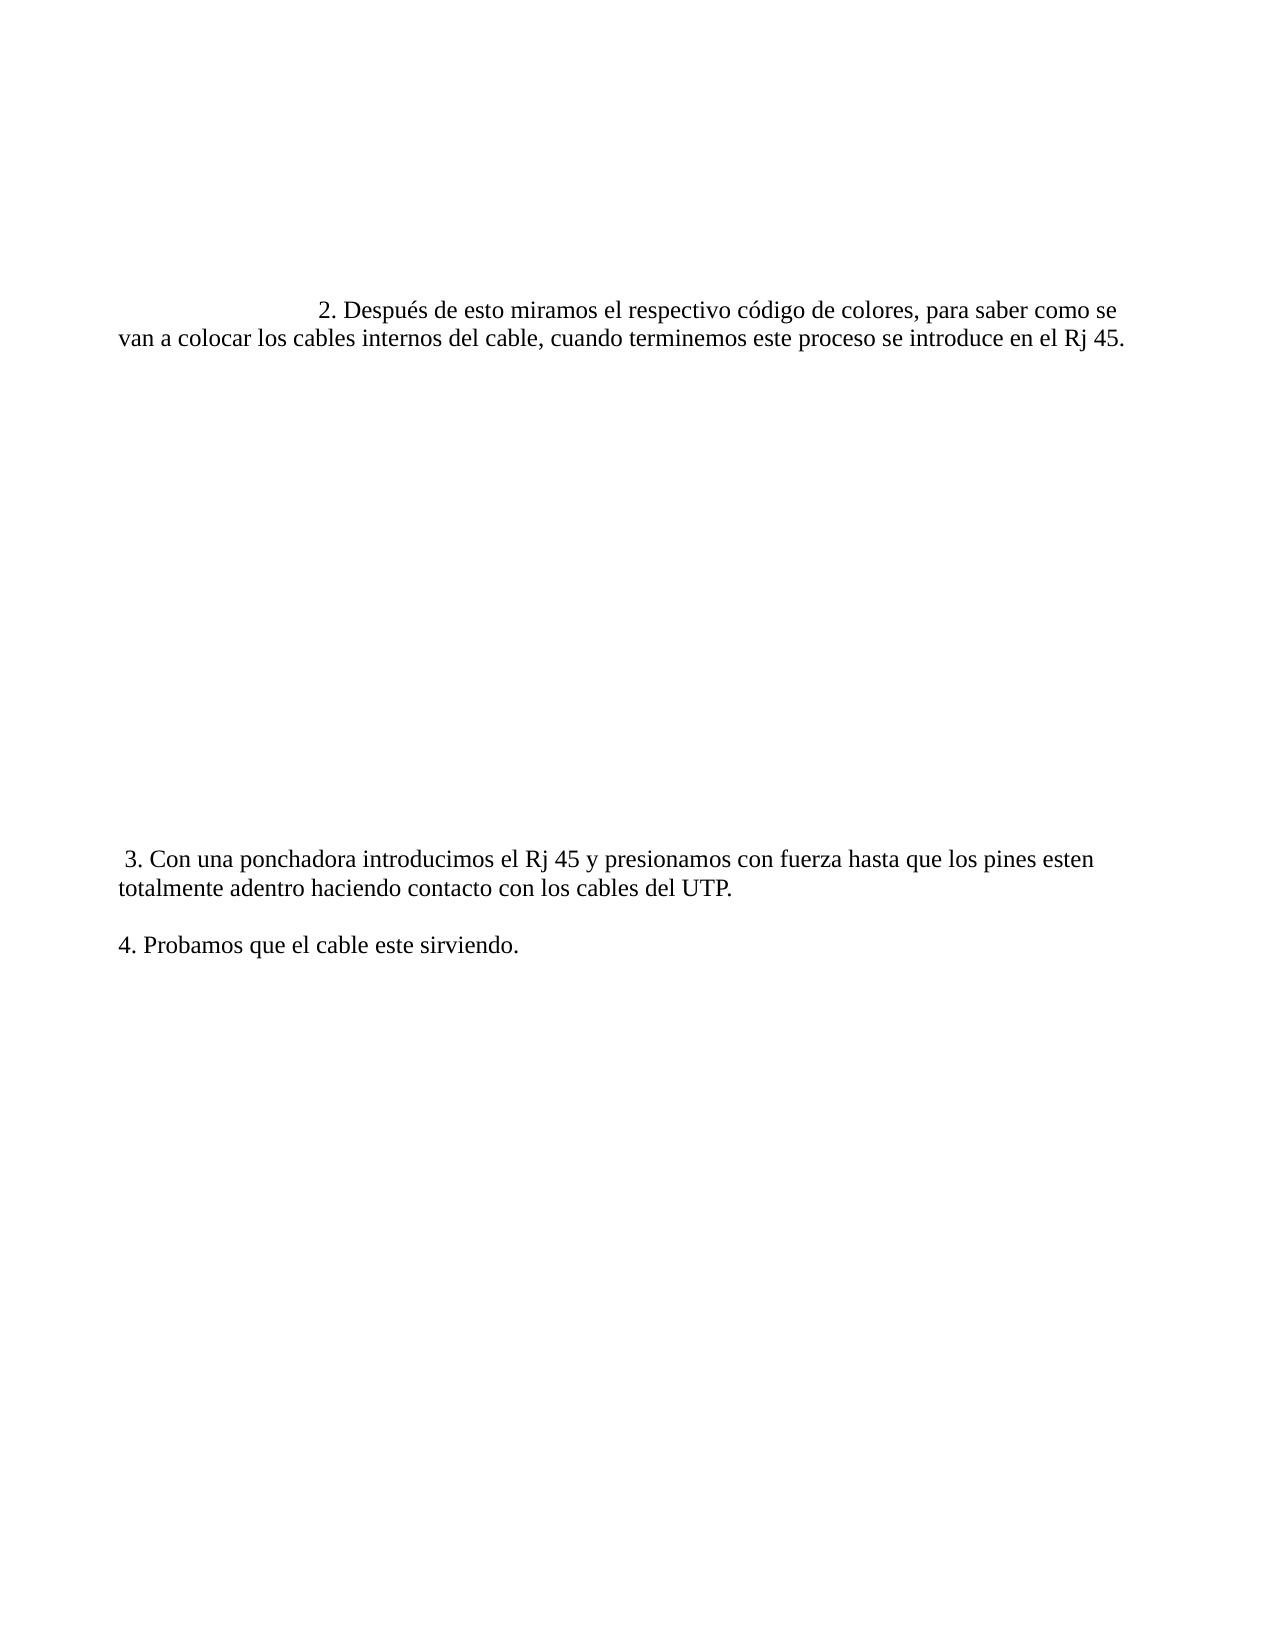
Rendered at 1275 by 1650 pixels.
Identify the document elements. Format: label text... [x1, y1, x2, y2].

text 3. Con una ponchadora introducimos el Rj 45 y presionamos con fuerza hasta que los pines esten totalmente adentro haciendo contacto con los cables del UTP. [118, 844, 1157, 901]
text 2. Después de esto miramos el respectivo código de colores, para saber como se van a colocar los cables internos del cable, cuando terminemos este proceso se introduce en el Rj 45. [118, 118, 1157, 352]
text 4. Probamos que el cable este sirviendo. [118, 930, 1157, 959]
